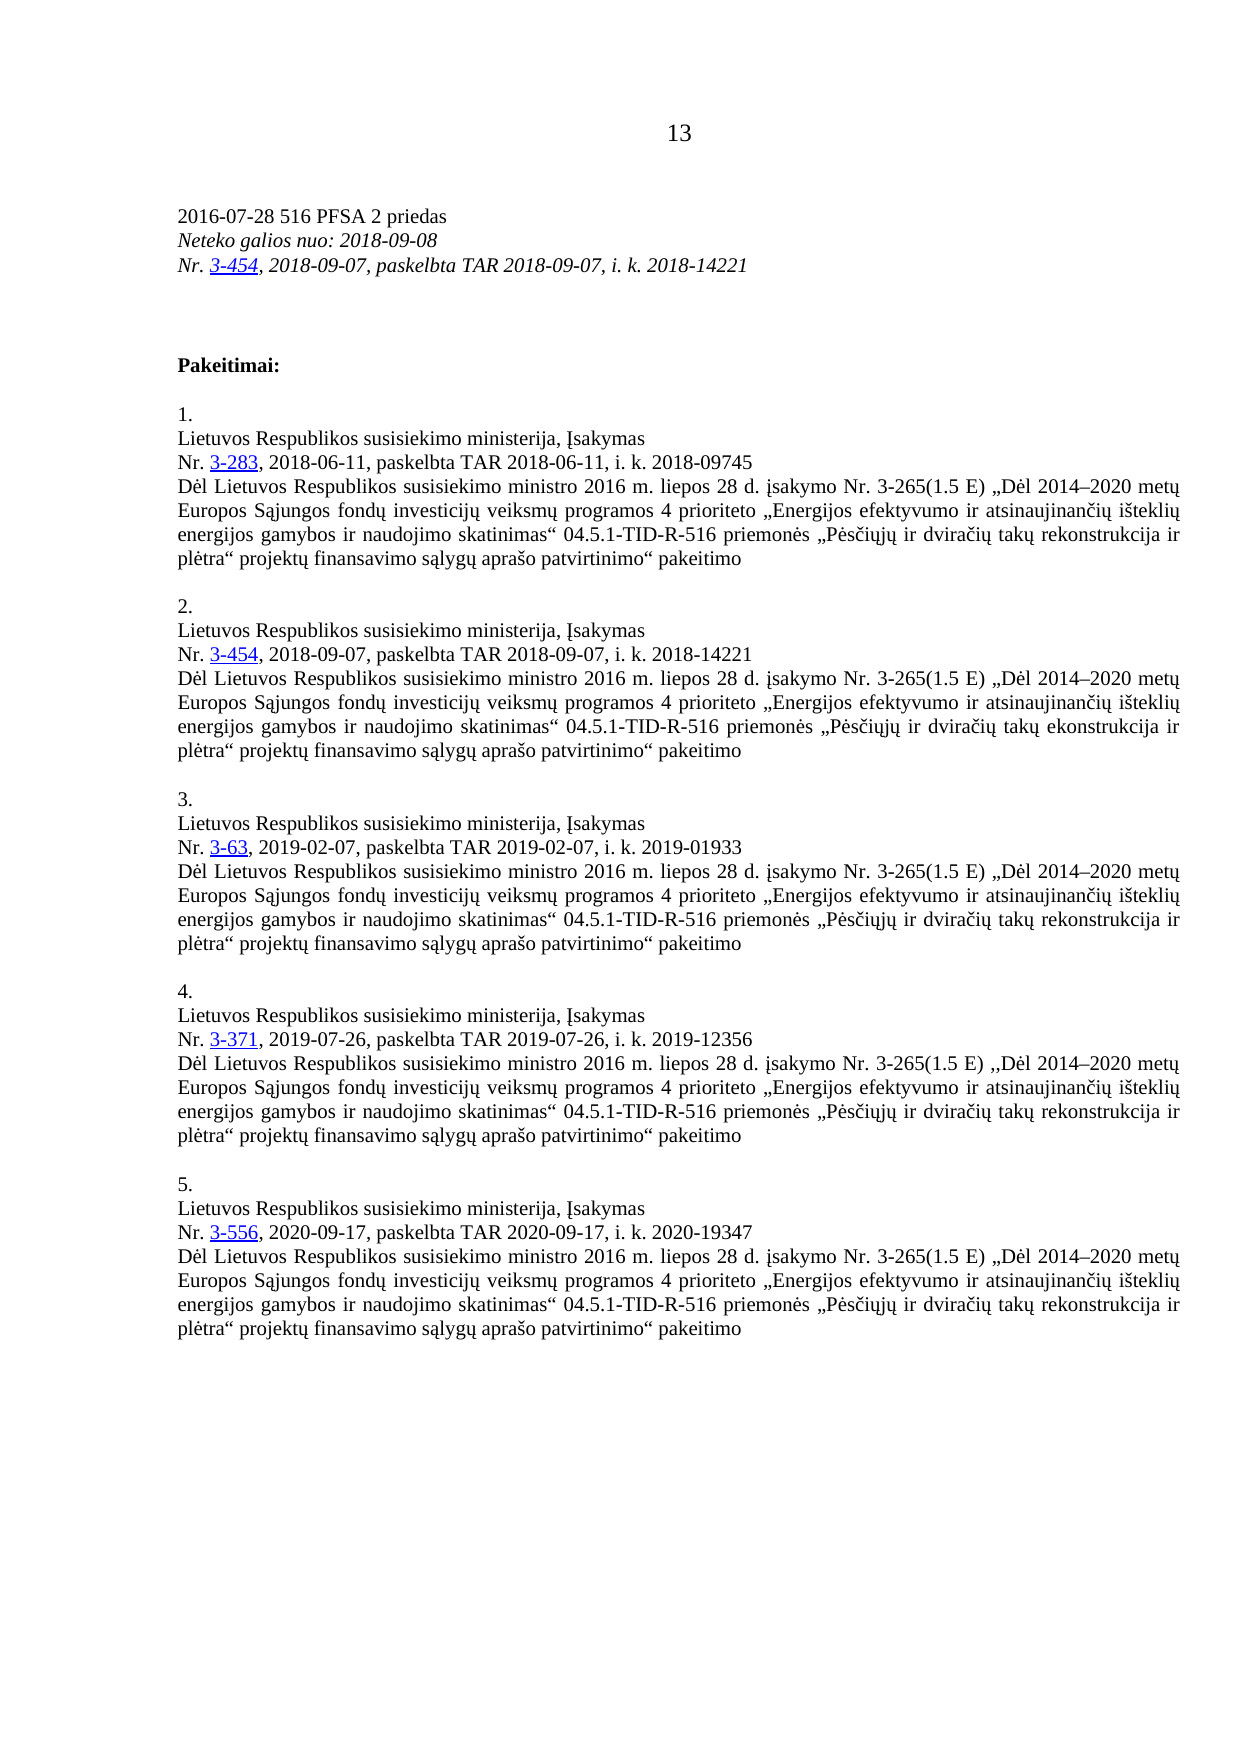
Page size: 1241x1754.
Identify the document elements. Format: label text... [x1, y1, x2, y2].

text 2. [177, 594, 1181, 618]
text Neteko galios nuo: 2018-09-08 [177, 228, 1181, 252]
text 4. [177, 979, 1181, 1003]
text Nr. 3-454, 2018-09-07, paskelbta TAR 2018-09-07, i. k. 2018-14221 [177, 642, 1181, 666]
text Lietuvos Respublikos susisiekimo ministerija, Įsakymas [177, 426, 1181, 450]
text Lietuvos Respublikos susisiekimo ministerija, Įsakymas [177, 618, 1181, 642]
text Nr. 3-283, 2018-06-11, paskelbta TAR 2018-06-11, i. k. 2018-09745 [177, 450, 1181, 474]
text Dėl Lietuvos Respublikos susisiekimo ministro 2016 m. liepos 28 d. įsakymo Nr. 3-265(1.5 E) „Dėl 2014–2020 metų Europos Sąjungos fondų investicijų veiksmų programos 4 prioriteto „Energijos efektyvumo ir atsinaujinančių išteklių energijos gamybos ir naudojimo skatinimas“ 04.5.1-TID-R-516 priemonės „Pėsčiųjų ir dviračių takų ekonstrukcija ir plėtra“ projektų finansavimo sąlygų aprašo patvirtinimo“ pakeitimo [177, 666, 1181, 762]
text Nr. 3-371, 2019-07-26, paskelbta TAR 2019-07-26, i. k. 2019-12356 [177, 1027, 1181, 1051]
text Pakeitimai: [177, 353, 1181, 377]
text Dėl Lietuvos Respublikos susisiekimo ministro 2016 m. liepos 28 d. įsakymo Nr. 3-265(1.5 E) „Dėl 2014–2020 metų Europos Sąjungos fondų investicijų veiksmų programos 4 prioriteto „Energijos efektyvumo ir atsinaujinančių išteklių energijos gamybos ir naudojimo skatinimas“ 04.5.1-TID-R-516 priemonės „Pėsčiųjų ir dviračių takų rekonstrukcija ir plėtra“ projektų finansavimo sąlygų aprašo patvirtinimo“ pakeitimo [177, 1244, 1181, 1340]
text Lietuvos Respublikos susisiekimo ministerija, Įsakymas [177, 1003, 1181, 1027]
text Lietuvos Respublikos susisiekimo ministerija, Įsakymas [177, 811, 1181, 835]
text 1. [177, 402, 1181, 426]
text 2016-07-28 516 PFSA 2 priedas [177, 204, 1181, 228]
text Lietuvos Respublikos susisiekimo ministerija, Įsakymas [177, 1196, 1181, 1220]
text Nr. 3-556, 2020-09-17, paskelbta TAR 2020-09-17, i. k. 2020-19347 [177, 1220, 1181, 1244]
text Dėl Lietuvos Respublikos susisiekimo ministro 2016 m. liepos 28 d. įsakymo Nr. 3-265(1.5 E) ,,Dėl 2014–2020 metų Europos Sąjungos fondų investicijų veiksmų programos 4 prioriteto „Energijos efektyvumo ir atsinaujinančių išteklių energijos gamybos ir naudojimo skatinimas“ 04.5.1-TID-R-516 priemonės „Pėsčiųjų ir dviračių takų rekonstrukcija ir plėtra“ projektų finansavimo sąlygų aprašo patvirtinimo“ pakeitimo [177, 1051, 1181, 1147]
text Nr. 3-63, 2019-02-07, paskelbta TAR 2019-02-07, i. k. 2019-01933 [177, 835, 1181, 859]
text Dėl Lietuvos Respublikos susisiekimo ministro 2016 m. liepos 28 d. įsakymo Nr. 3-265(1.5 E) „Dėl 2014–2020 metų Europos Sąjungos fondų investicijų veiksmų programos 4 prioriteto „Energijos efektyvumo ir atsinaujinančių išteklių energijos gamybos ir naudojimo skatinimas“ 04.5.1-TID-R-516 priemonės „Pėsčiųjų ir dviračių takų rekonstrukcija ir plėtra“ projektų finansavimo sąlygų aprašo patvirtinimo“ pakeitimo [177, 474, 1181, 570]
text Dėl Lietuvos Respublikos susisiekimo ministro 2016 m. liepos 28 d. įsakymo Nr. 3-265(1.5 E) „Dėl 2014–2020 metų Europos Sąjungos fondų investicijų veiksmų programos 4 prioriteto „Energijos efektyvumo ir atsinaujinančių išteklių energijos gamybos ir naudojimo skatinimas“ 04.5.1-TID-R-516 priemonės „Pėsčiųjų ir dviračių takų rekonstrukcija ir plėtra“ projektų finansavimo sąlygų aprašo patvirtinimo“ pakeitimo [177, 859, 1181, 955]
text 3. [177, 787, 1181, 811]
text 5. [177, 1172, 1181, 1196]
text Nr. 3-454, 2018-09-07, paskelbta TAR 2018-09-07, i. k. 2018-14221 [177, 252, 1181, 277]
